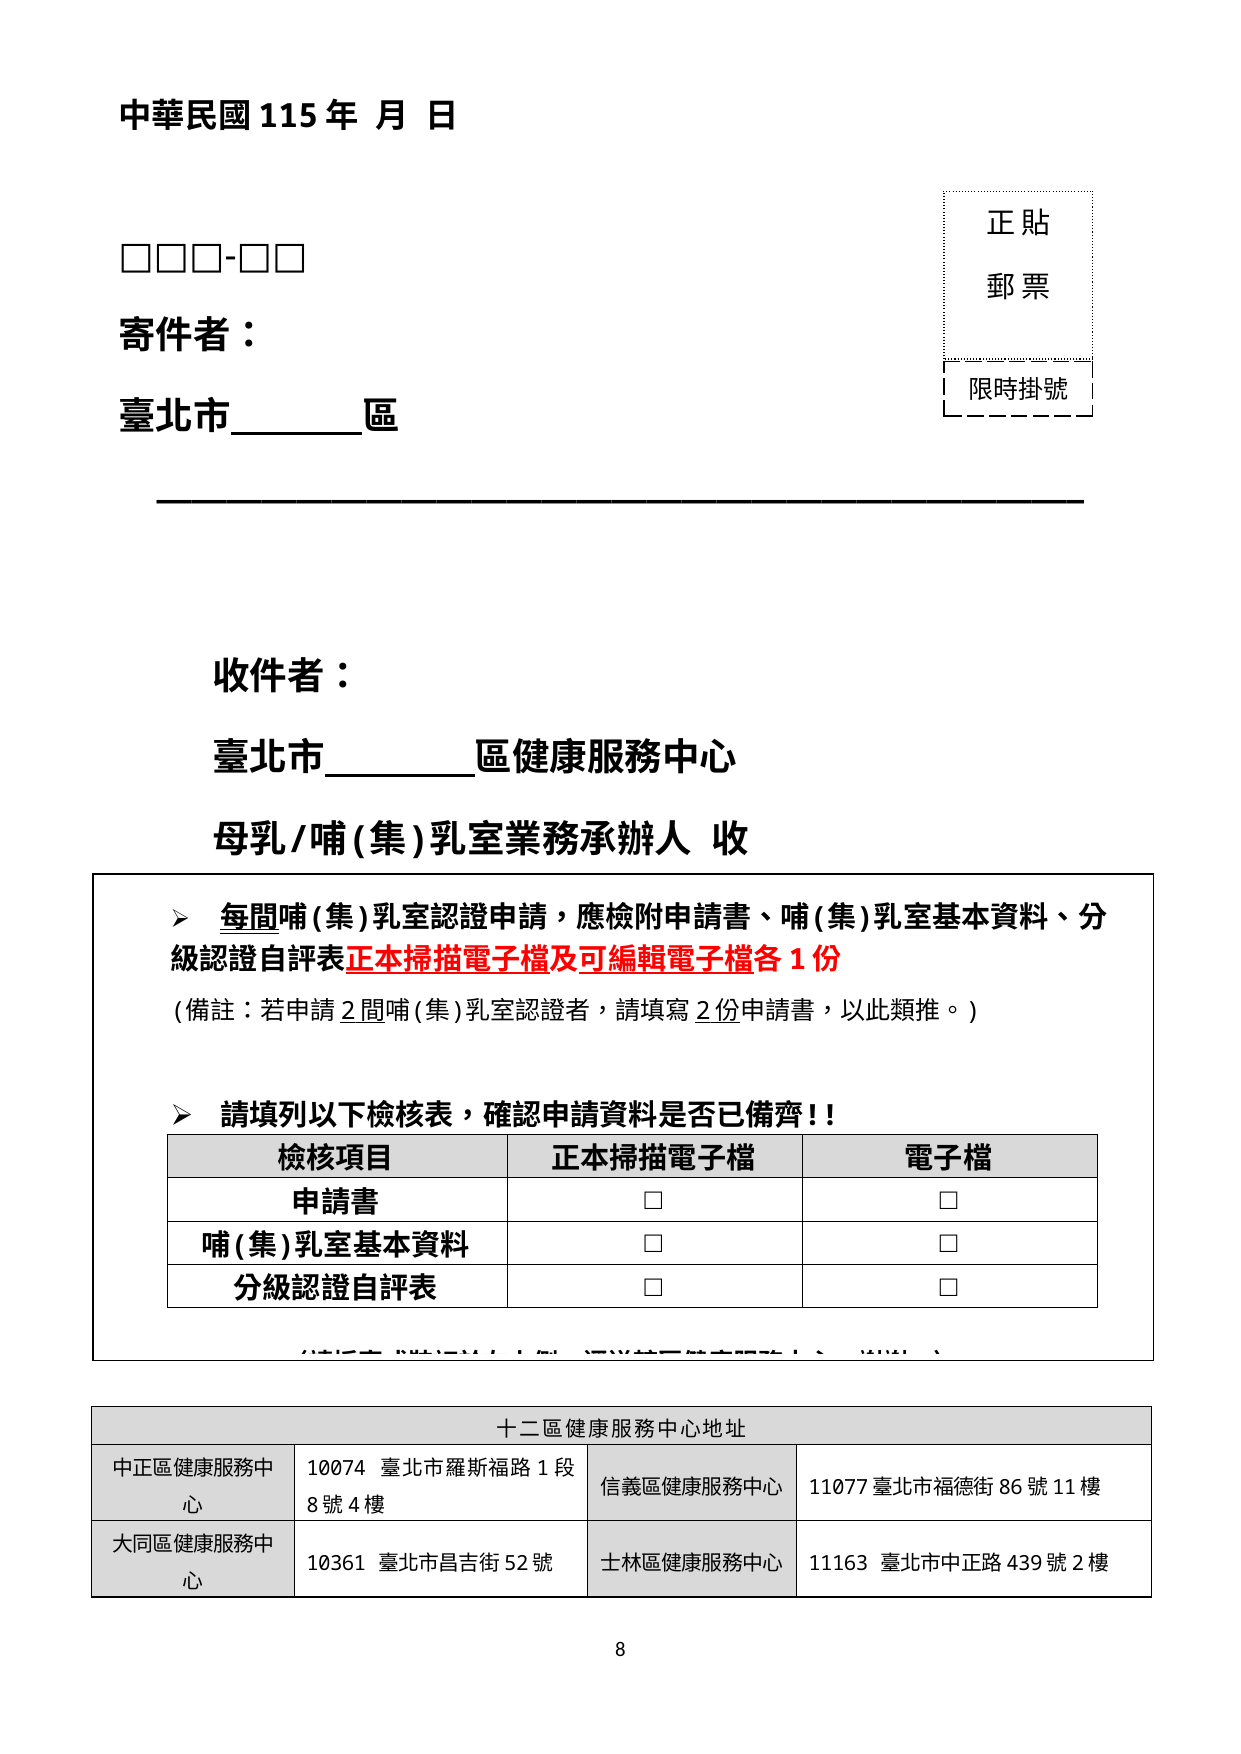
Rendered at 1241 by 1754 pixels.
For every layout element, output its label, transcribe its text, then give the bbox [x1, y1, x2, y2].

text □□□-□□ [118, 191, 1122, 359]
text [1093, 304, 1122, 359]
text 寄件者： [118, 304, 943, 359]
text 正 貼 [960, 200, 1077, 242]
text 母乳/哺(集)乳室業務承辦人 收 [118, 808, 1122, 863]
text [943, 361, 1093, 417]
list 請填列以下檢核表，確認申請資料是否已備齊!! [170, 1091, 1134, 1134]
table_cell 11163 臺北市中正路439號2樓 [797, 1521, 1151, 1596]
text [94, 875, 1153, 1360]
table_cell □ [803, 1265, 1097, 1307]
text 中華民國115年 月 日 [118, 89, 1122, 137]
text 收件者： [118, 646, 1122, 700]
table_cell □ [803, 1222, 1097, 1264]
table_cell □ [508, 1222, 802, 1264]
table_cell 申請書 [168, 1178, 507, 1221]
list 每間哺(集)乳室認證申請，應檢附申請書、哺(集)乳室基本資料、分級認證自評表正本掃描電子檔及可編輯電子檔各1份 [170, 893, 1134, 978]
text 〈請採直式裝訂於左上側，逕送轄區健康服務中心，謝謝。〉 [109, 1342, 1134, 1354]
text 限時掛號 [960, 370, 1077, 406]
table_cell 10074 臺北市羅斯福路1段8號4樓 [295, 1445, 587, 1520]
table_cell 11077臺北市福德街86號11樓 [797, 1445, 1151, 1520]
text 臺北市 區 [118, 386, 1122, 440]
table_header 十二區健康服務中心地址 [92, 1407, 1151, 1444]
table_header 電子檔 [803, 1135, 1097, 1177]
table_cell 信義區健康服務中心 [588, 1445, 796, 1520]
table_cell 分級認證自評表 [168, 1265, 507, 1307]
table_cell 10361 臺北市昌吉街52號 [295, 1521, 587, 1596]
text _____________________________________________________ [118, 467, 1122, 507]
table_header 正本掃描電子檔 [508, 1135, 802, 1177]
table_cell □ [803, 1178, 1097, 1221]
table_header 檢核項目 [168, 1135, 507, 1177]
table_cell □ [508, 1178, 802, 1221]
table_cell □ [508, 1265, 802, 1307]
table_cell 哺(集)乳室基本資料 [168, 1222, 507, 1264]
table_cell 士林區健康服務中心 [588, 1521, 796, 1596]
text 郵 票 [960, 263, 1077, 306]
table_cell 大同區健康服務中心 [92, 1521, 294, 1596]
text (備註：若申請2間哺(集)乳室認證者，請填寫2份申請書，以此類推。) [170, 991, 1134, 1027]
text 臺北市 區健康服務中心 [118, 727, 1122, 781]
table_cell 中正區健康服務中心 [92, 1445, 294, 1520]
